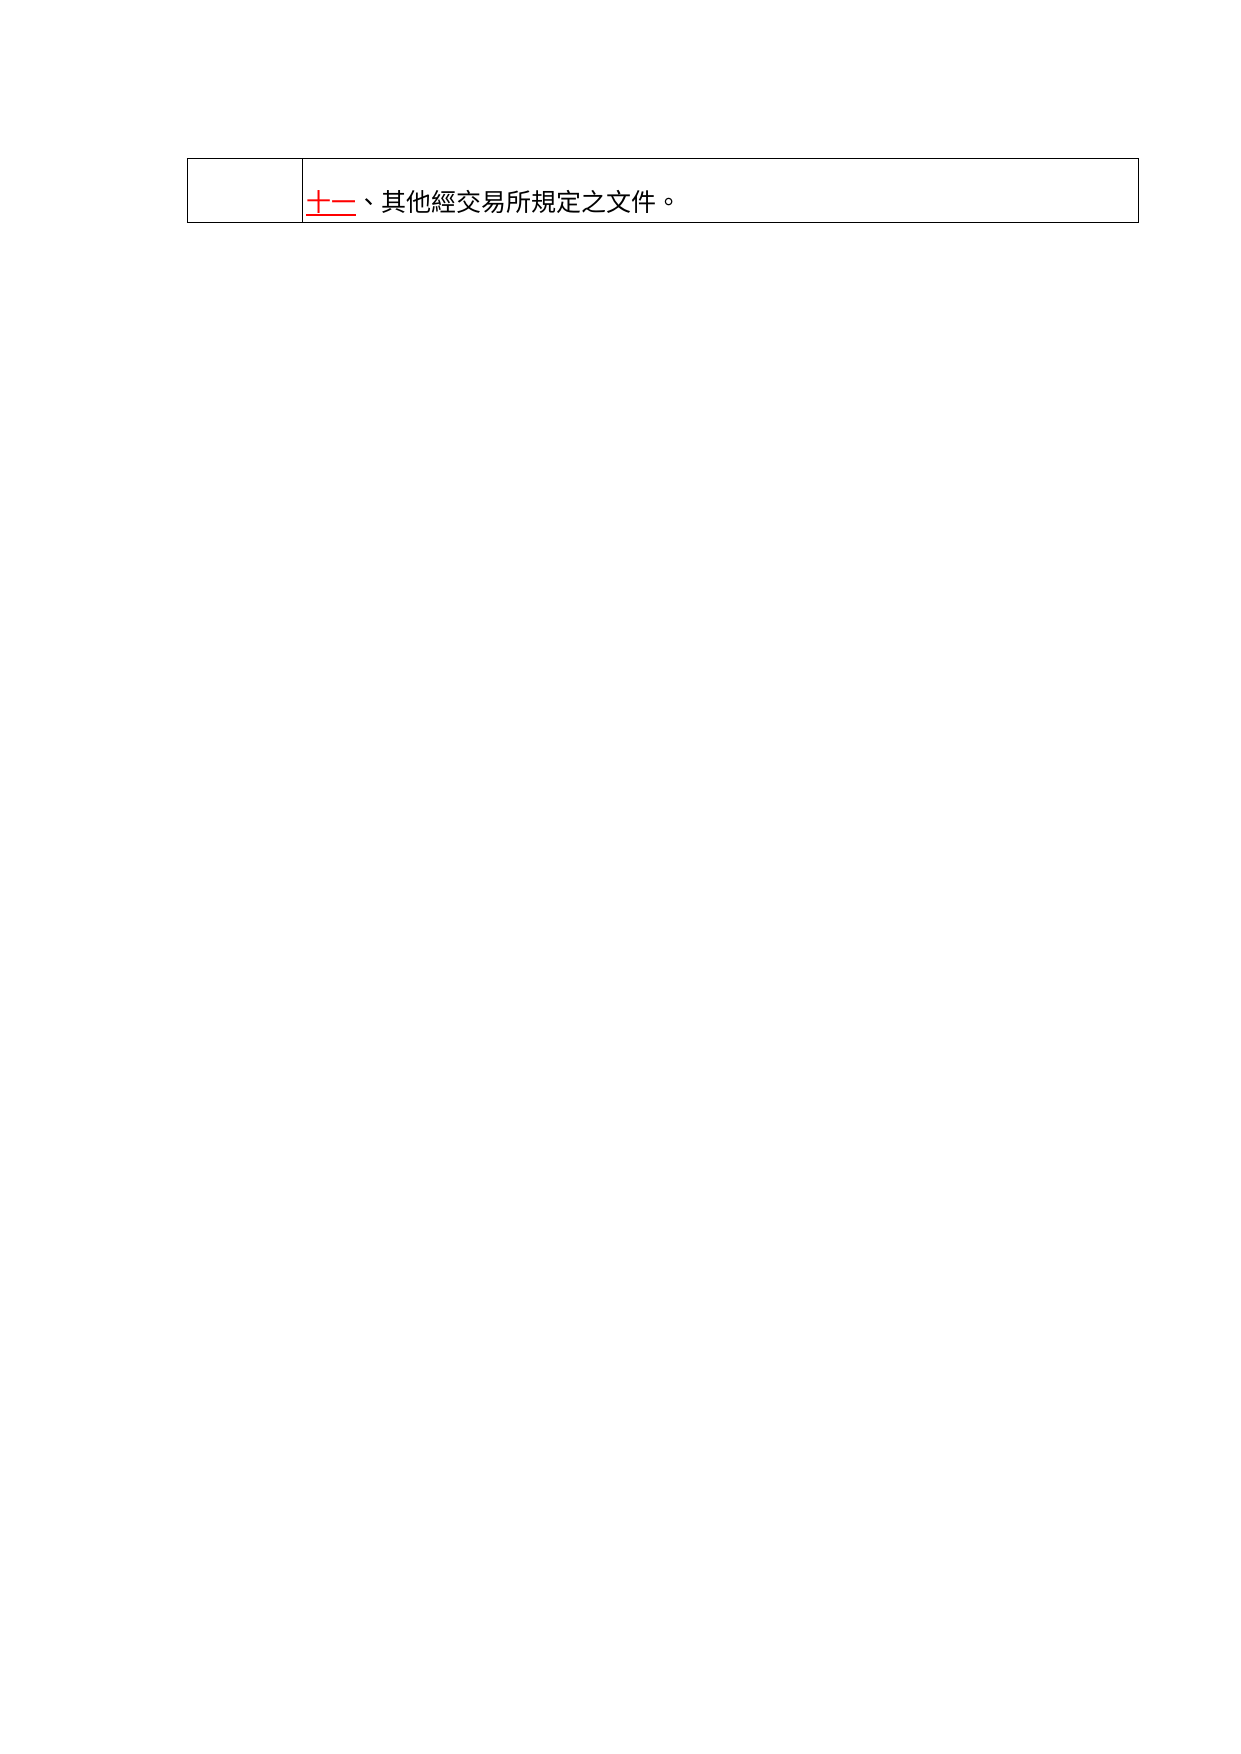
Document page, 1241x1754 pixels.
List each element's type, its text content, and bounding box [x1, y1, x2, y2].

table_cell 十一、其他經交易所規定之文件。 [303, 159, 1138, 222]
table_cell [188, 159, 302, 222]
